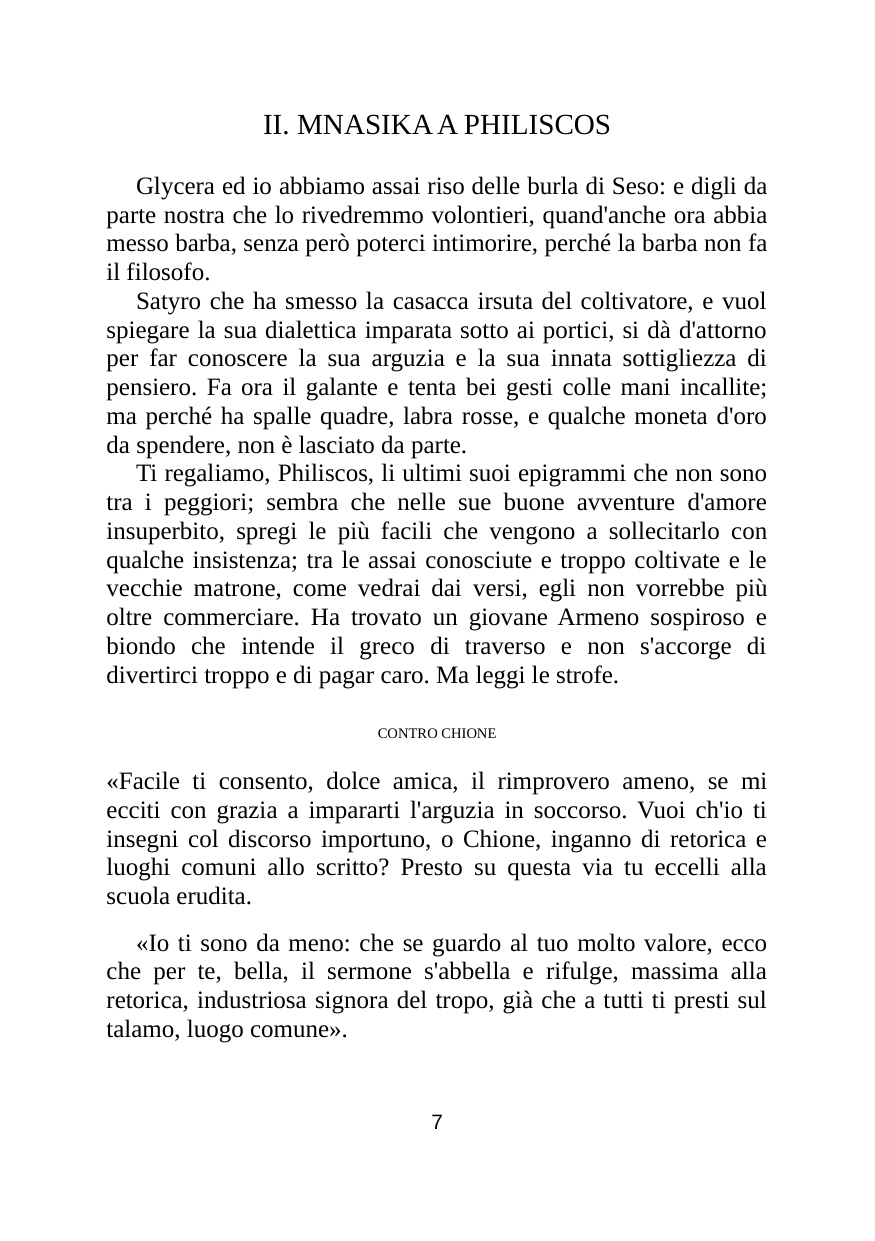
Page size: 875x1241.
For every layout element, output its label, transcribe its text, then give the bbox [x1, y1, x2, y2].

subtitle II. MNASIKA A PHILISCOS [106, 107, 768, 141]
text Ti regaliamo, Philiscos, li ultimi suoi epigrammi che non sono tra i peggiori; sembra che nelle sue buone avventure d'amore insuperbito, spregi le più facili che vengono a sollecitarlo con qualche insistenza; tra le assai conosciute e troppo coltivate e le vecchie matrone, come vedrai dai versi, egli non vorrebbe più oltre commerciare. Ha trovato un giovane Armeno sospiroso e biondo che intende il greco di traverso e non s'accorge di divertirci troppo e di pagar caro. Ma leggi le strofe. [106, 458, 768, 688]
text Glycera ed io abbiamo assai riso delle burla di Seso: e digli da parte nostra che lo rivedremmo volontieri, quand'anche ora abbia messo barba, senza però poterci intimorire, perché la barba non fa il filosofo. [106, 171, 768, 286]
subtitle CONTRO CHIONE [106, 725, 768, 742]
text Satyro che ha smesso la casacca irsuta del coltivatore, e vuol spiegare la sua dialettica imparata sotto ai portici, si dà d'attorno per far conoscere la sua arguzia e la sua innata sottigliezza di pensiero. Fa ora il galante e tenta bei gesti colle mani incallite; ma perché ha spalle quadre, labra rosse, e qualche moneta d'oro da spendere, non è lasciato da parte. [106, 286, 768, 458]
text «Io ti sono da meno: che se guardo al tuo molto valore, ecco che per te, bella, il sermone s'abbella e rifulge, massima alla retorica, industriosa signora del tropo, già che a tutti ti presti sul talamo, luogo comune». [106, 928, 768, 1043]
text «Facile ti consento, dolce amica, il rimprovero ameno, se mi ecciti con grazia a impararti l'arguzia in soccorso. Vuoi ch'io ti insegni col discorso importuno, o Chione, inganno di retorica e luoghi comuni allo scritto? Presto su questa via tu eccelli alla scuola erudita. [106, 766, 768, 910]
